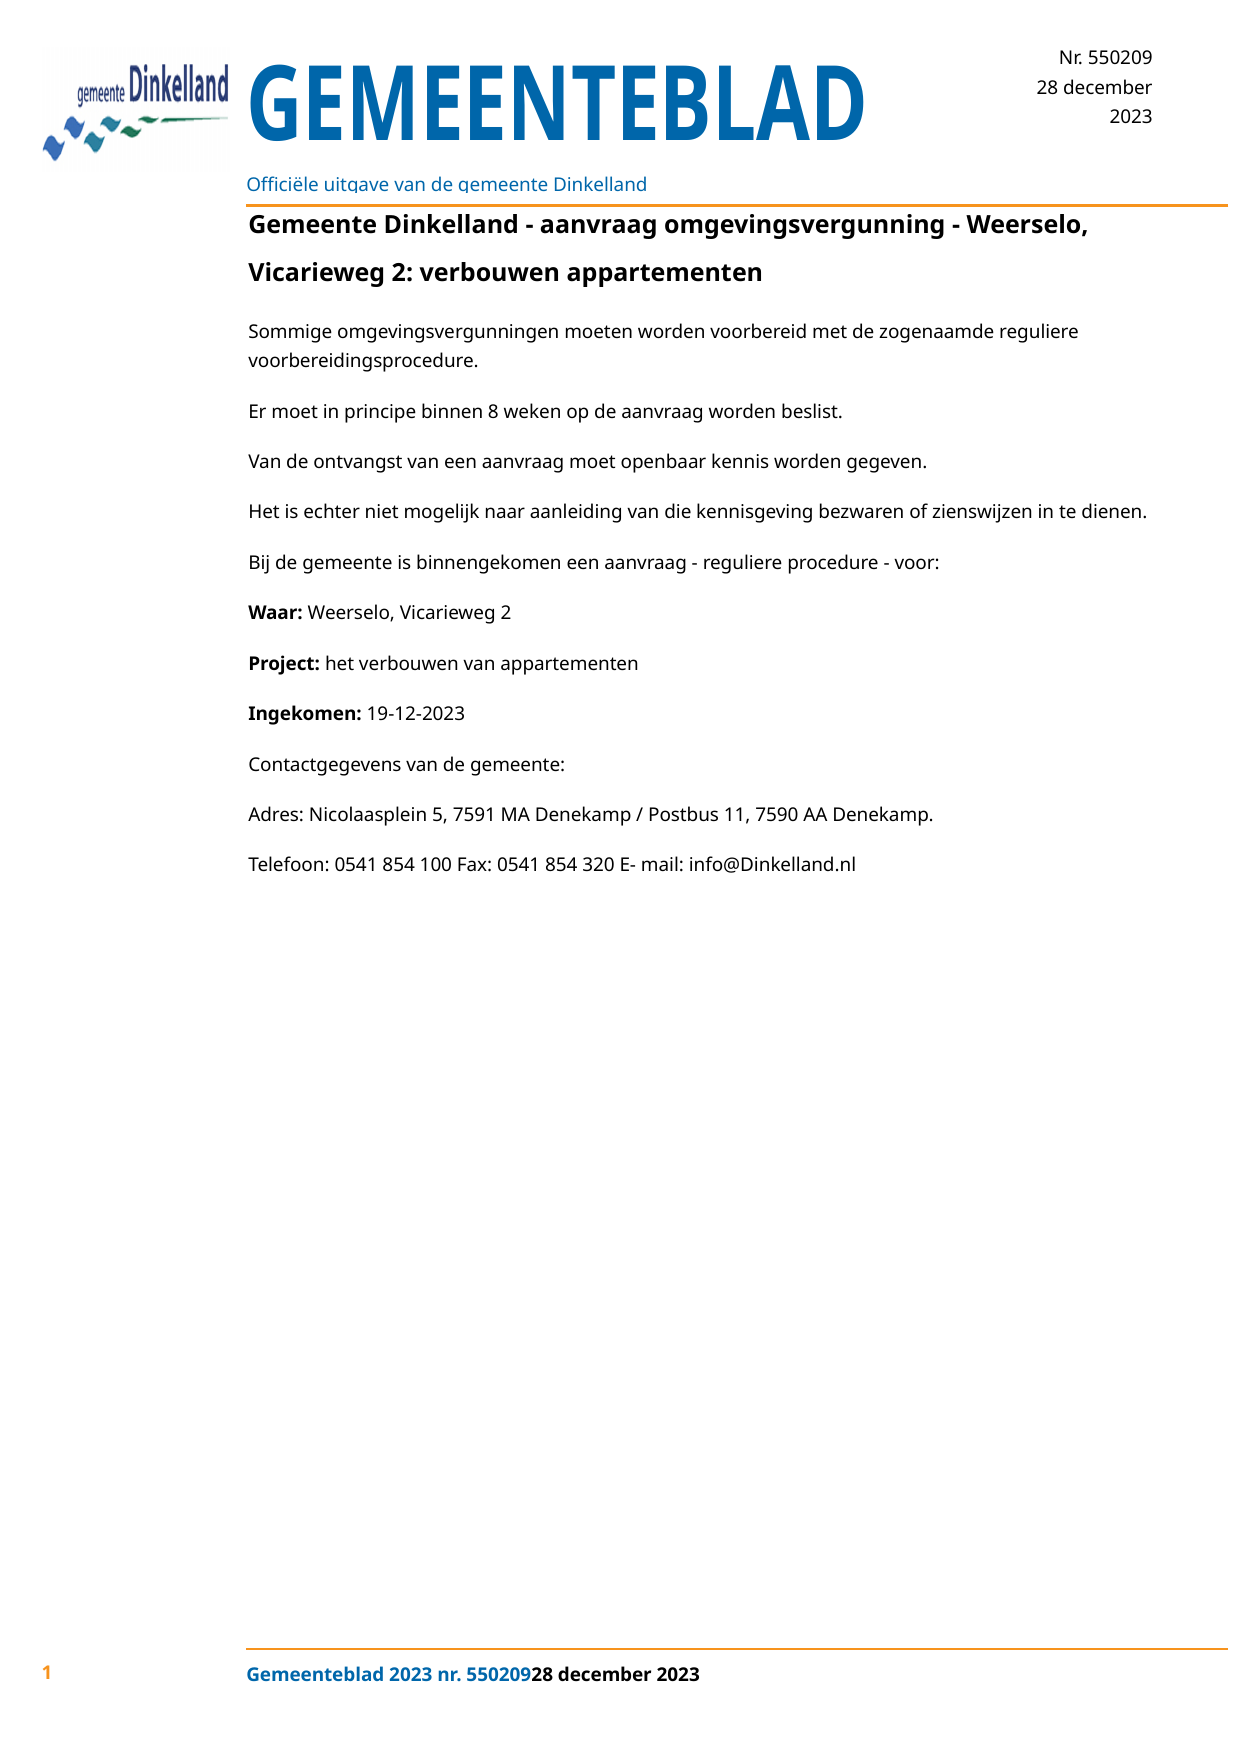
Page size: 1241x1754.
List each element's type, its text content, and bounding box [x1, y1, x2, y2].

text Telefoon: 0541 854 100 Fax: 0541 854 320 E- mail: info@Dinkelland.nl [248, 852, 1152, 877]
text Contactgegevens van de gemeente: [248, 751, 1152, 777]
picture [41, 47, 231, 172]
text Er moet in principe binnen 8 weken op de aanvraag worden beslist. [248, 398, 1152, 424]
text Waar: Weerselo, Vicarieweg 2 [248, 599, 1152, 625]
text Van de ontvangst van een aanvraag moet openbaar kennis worden gegeven. [248, 448, 1152, 474]
text Bij de gemeente is binnengekomen een aanvraag - reguliere procedure - voor: [248, 549, 1152, 575]
text Ingekomen: 19-12-2023 [248, 700, 1152, 726]
text Het is echter niet mogelijk naar aanleiding van die kennisgeving bezwaren of zienswijzen in te dienen. [248, 499, 1152, 524]
text Adres: Nicolaasplein 5, 7591 MA Denekamp / Postbus 11, 7590 AA Denekamp. [248, 801, 1152, 827]
text Project: het verbouwen van appartementen [248, 650, 1152, 676]
text Gemeente Dinkelland - aanvraag omgevingsvergunning - Weerselo, Vicarieweg 2: verbouwen appartementen [248, 207, 1152, 288]
text Sommige omgevingsvergunningen moeten worden voorbereid met de zogenaamde reguliere voorbereidingsprocedure. [248, 318, 1152, 373]
